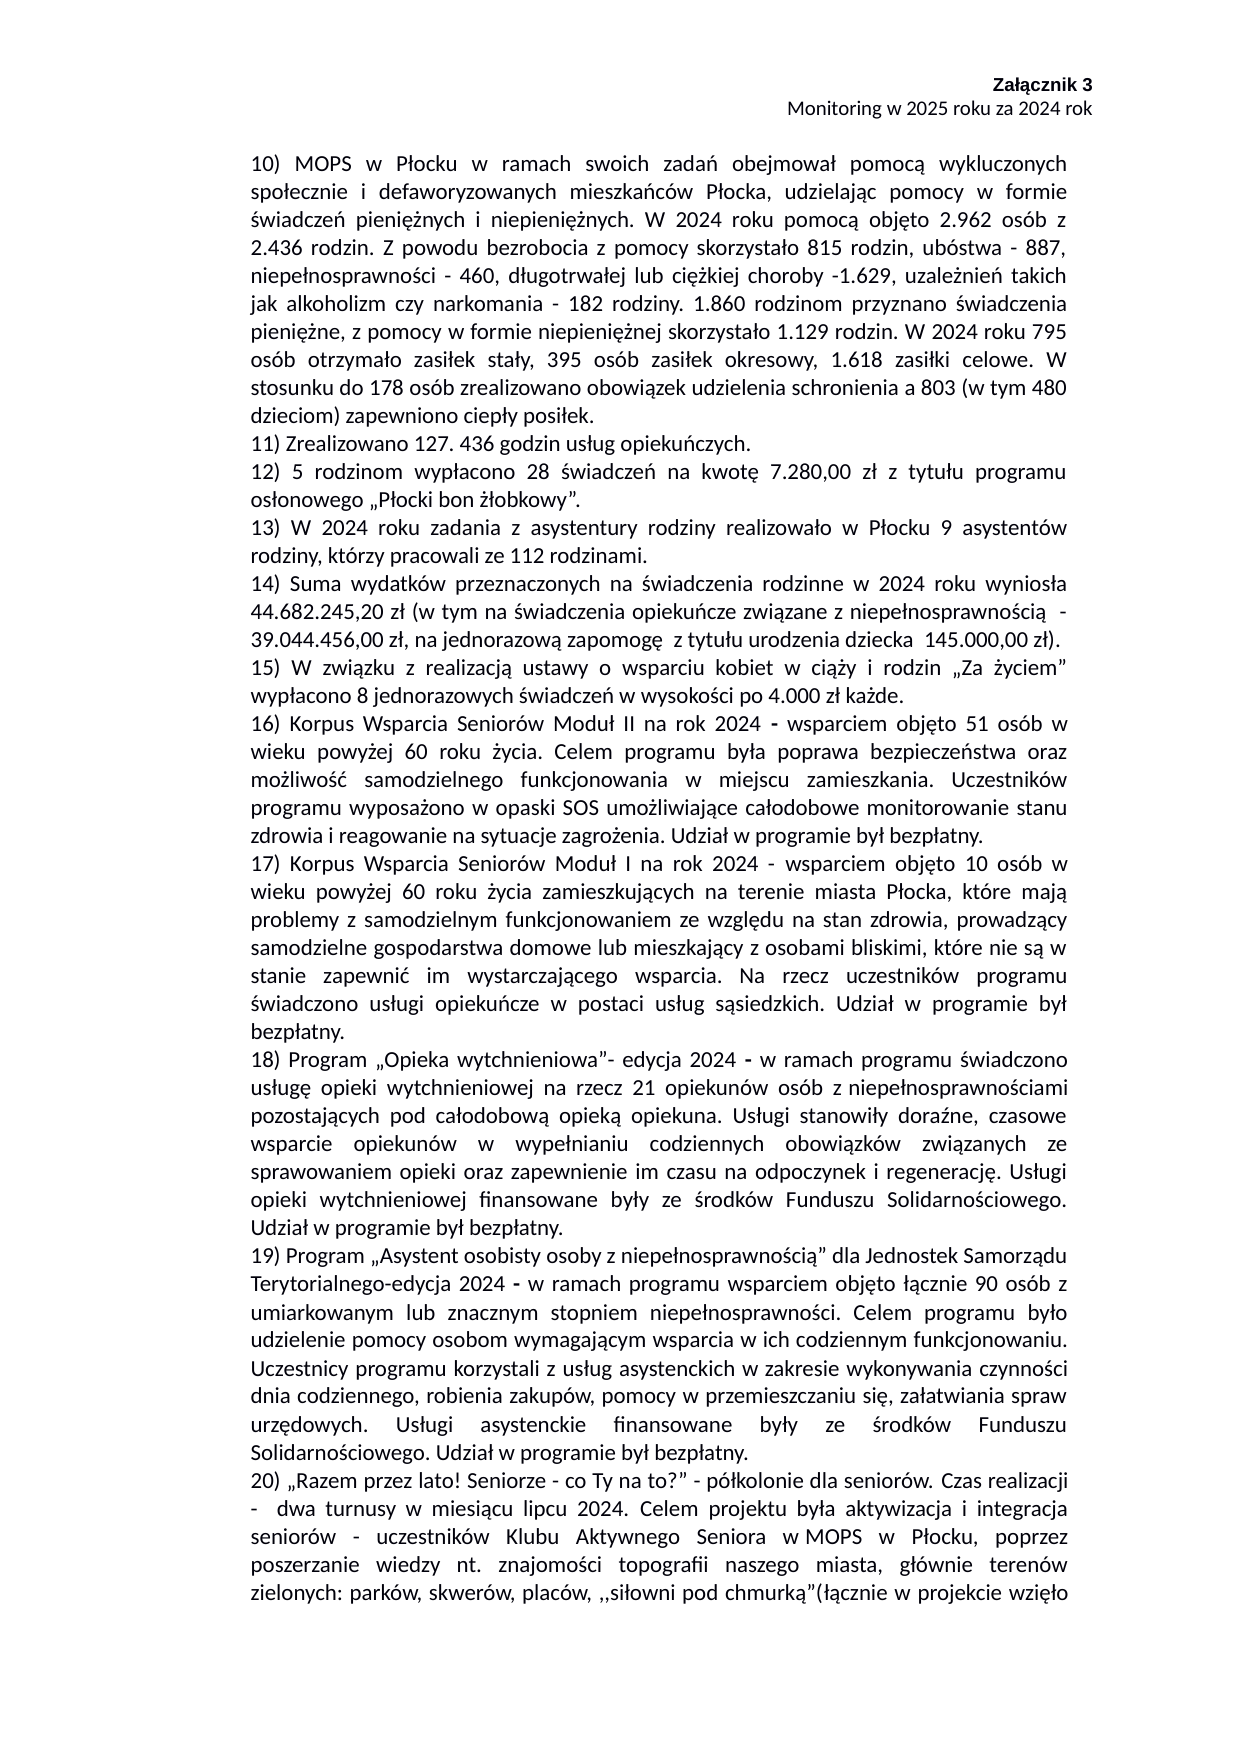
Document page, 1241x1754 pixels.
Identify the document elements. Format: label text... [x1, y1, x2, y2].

table_cell [134, 149, 166, 1606]
table_cell 10) MOPS w Płocku w ramach swoich zadań obejmował pomocą wykluczonych społecznie i defaworyzowanych mieszkańców Płocka, udzielając pomocy w formie świadczeń pieniężnych i niepieniężnych. W 2024 roku pomocą objęto 2.962 osób z 2.436 rodzin. Z powodu bezrobocia z pomocy skorzystało 815 rodzin, ubóstwa - 887, niepełnosprawności - 460, długotrwałej lub ciężkiej choroby -1.629, uzależnień takich jak alkoholizm czy narkomania - 182 rodziny. 1.860 rodzinom przyznano świadczenia pieniężne, z pomocy w formie niepieniężnej skorzystało 1.129 rodzin. W 2024 roku 795 osób otrzymało zasiłek stały, 395 osób zasiłek okresowy, 1.618 zasiłki celowe. W stosunku do 178 osób zrealizowano obowiązek udzielenia schronienia a 803 (w tym 480 dzieciom) zapewniono ciepły posiłek. 11) Zrealizowano 127. 436 godzin usług opiekuńczych. 12) 5 rodzinom wypłacono 28 świadczeń na kwotę 7.280,00 zł z tytułu programu osłonowego „Płocki bon żłobkowy”. 13) W 2024 roku zadania z asystentury rodziny realizowało w Płocku 9 asystentów rodziny, którzy pracowali ze 112 rodzinami. 14) Suma wydatków przeznaczonych na świadczenia rodzinne w 2024 roku wyniosła 44.682.245,20 zł (w tym na świadczenia opiekuńcze związane z niepełnosprawnością - 39.044.456,00 zł, na jednorazową zapomogę z tytułu urodzenia dziecka 145.000,00 zł). 15) W związku z realizacją ustawy o wsparciu kobiet w ciąży i rodzin „Za życiem” wypłacono 8 jednorazowych świadczeń w wysokości po 4.000 zł każde. 16) Korpus Wsparcia Seniorów Moduł II na rok 2024 - wsparciem objęto 51 osób w wieku powyżej 60 roku życia. Celem programu była poprawa bezpieczeństwa oraz możliwość samodzielnego funkcjonowania w miejscu zamieszkania. Uczestników programu wyposażono w opaski SOS umożliwiające całodobowe monitorowanie stanu zdrowia i reagowanie na sytuacje zagrożenia. Udział w programie był bezpłatny. 17) Korpus Wsparcia Seniorów Moduł I na rok 2024 - wsparciem objęto 10 osób w wieku powyżej 60 roku życia zamieszkujących na terenie miasta Płocka, które mają problemy z samodzielnym funkcjonowaniem ze względu na stan zdrowia, prowadzący samodzielne gospodarstwa domowe lub mieszkający z osobami bliskimi, które nie są w stanie zapewnić im wystarczającego wsparcia. Na rzecz uczestników programu świadczono usługi opiekuńcze w postaci usług sąsiedzkich. Udział w programie był bezpłatny. 18) Program „Opieka wytchnieniowa”- edycja 2024 - w ramach programu świadczono usługę opieki wytchnieniowej na rzecz 21 opiekunów osób z niepełnosprawnościami pozostających pod całodobową opieką opiekuna. Usługi stanowiły doraźne, czasowe wsparcie opiekunów w wypełnianiu codziennych obowiązków związanych ze sprawowaniem opieki oraz zapewnienie im czasu na odpoczynek i regenerację. Usługi opieki wytchnieniowej finansowane były ze środków Funduszu Solidarnościowego. Udział w programie był bezpłatny. 19) Program „Asystent osobisty osoby z niepełnosprawnością” dla Jednostek Samorządu Terytorialnego-edycja 2024 - w ramach programu wsparciem objęto łącznie 90 osób z umiarkowanym lub znacznym stopniem niepełnosprawności. Celem programu było udzielenie pomocy osobom wymagającym wsparcia w ich codziennym funkcjonowaniu. Uczestnicy programu korzystali z usług asystenckich w zakresie wykonywania czynności dnia codziennego, robienia zakupów, pomocy w przemieszczaniu się, załatwiania spraw urzędowych. Usługi asystenckie finansowane były ze środków Funduszu Solidarnościowego. Udział w programie był bezpłatny. 20) „Razem przez lato! Seniorze - co Ty na to?” - półkolonie dla seniorów. Czas realizacji - dwa turnusy w miesiącu lipcu 2024. Celem projektu była aktywizacja i integracja seniorów - uczestników Klubu Aktywnego Seniora w MOPS w Płocku, poprzez poszerzanie wiedzy nt. znajomości topografii naszego miasta, głównie terenów zielonych: parków, skwerów, placów, ,,siłowni pod chmurką”(łącznie w projekcie wzięło [237, 149, 1079, 1606]
table_cell [204, 149, 237, 1606]
table_cell [166, 149, 204, 1606]
